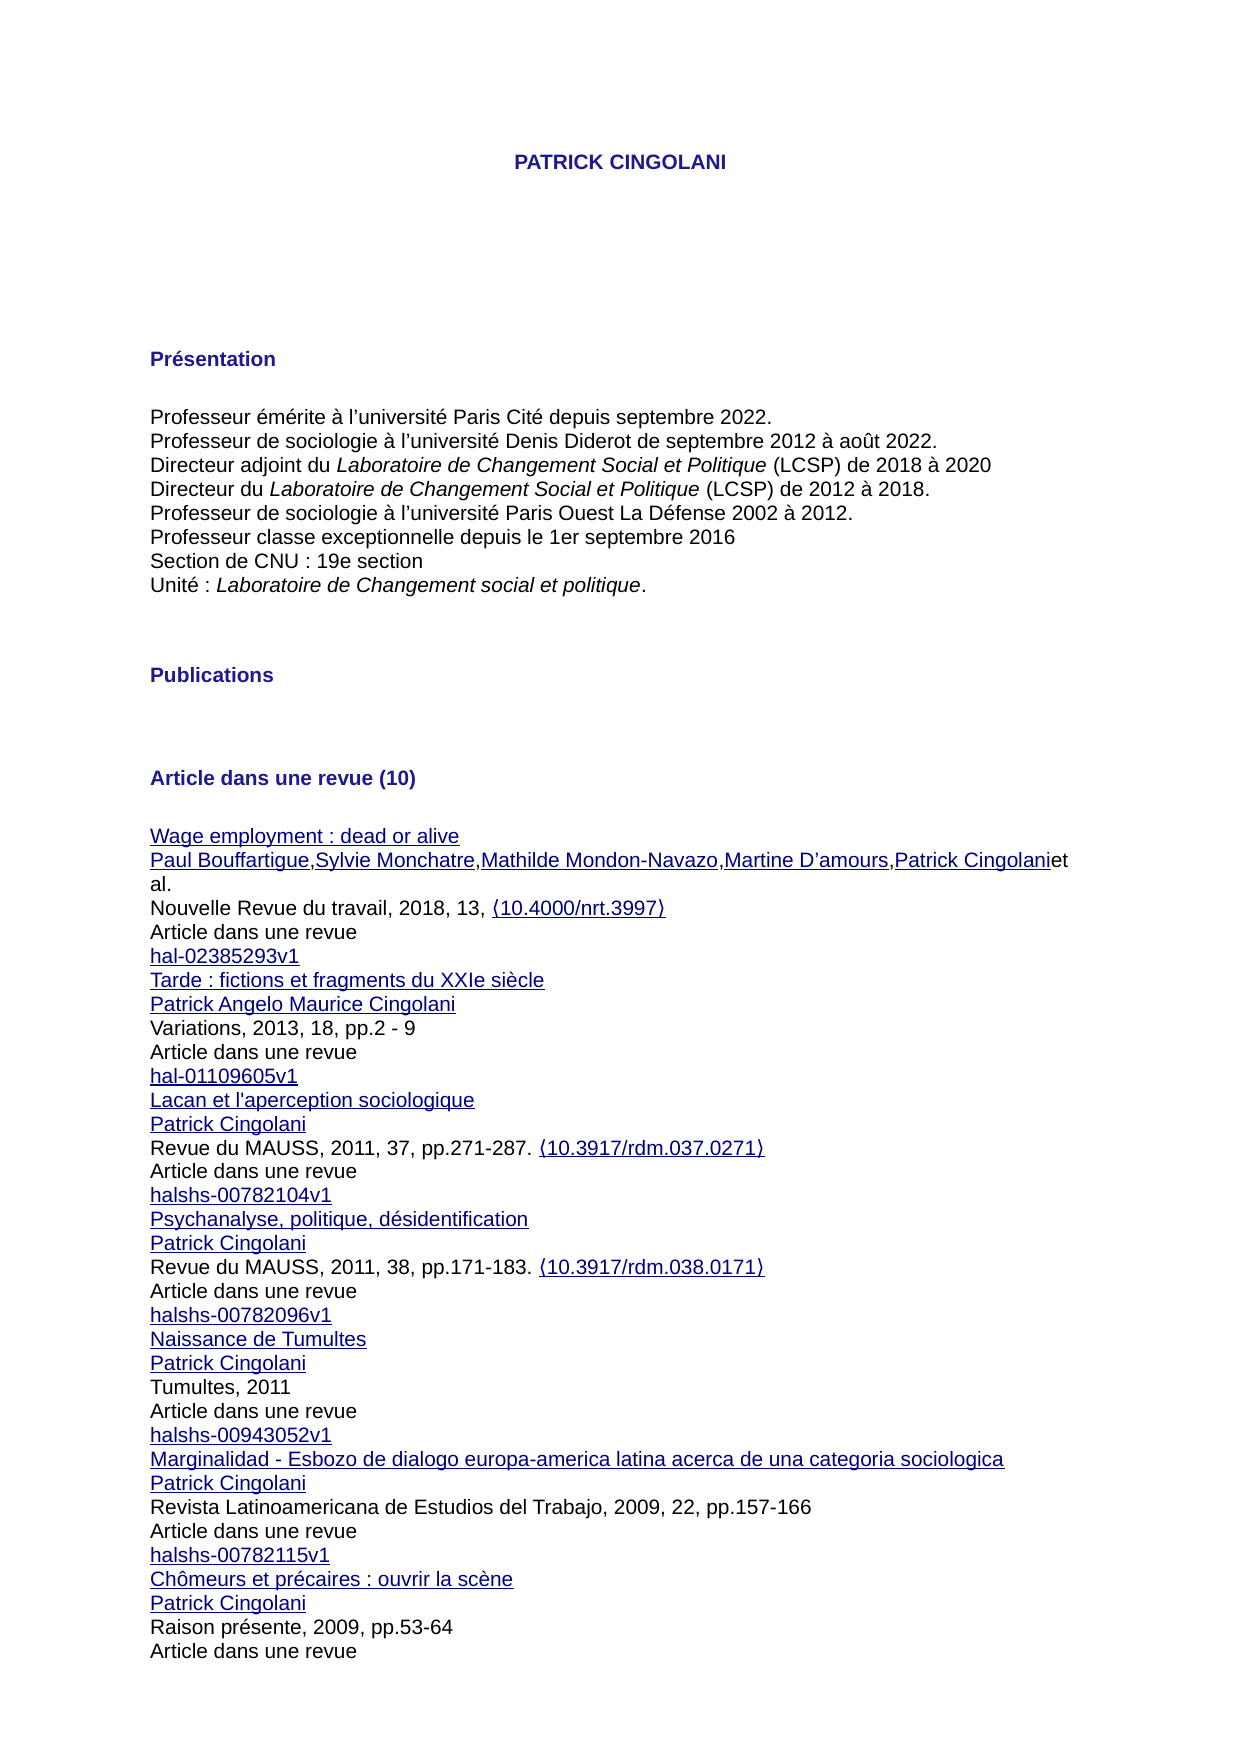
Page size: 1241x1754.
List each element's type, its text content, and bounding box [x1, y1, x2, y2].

text Section de CNU : 19e section [150, 549, 1090, 573]
subtitle Article dans une revue (10) [150, 766, 1090, 789]
table_cell Marginalidad - Esbozo de dialogo europa-america latina acerca de una categoria sociologica Patrick Cingolani Revista Latinoamericana de Estudios del Trabajo, 2009, 22, pp.157-166 Article dans une revue halshs-00782115v1 [150, 1447, 1090, 1567]
subtitle Présentation [150, 347, 1090, 371]
text Unité : Laboratoire de Changement social et politique. [150, 573, 1090, 597]
table_cell Naissance de Tumultes Patrick Cingolani Tumultes, 2011 Article dans une revue halshs-00943052v1 [150, 1327, 1090, 1447]
text Professeur de sociologie à l’université Paris Ouest La Défense 2002 à 2012. [150, 501, 1090, 525]
table_cell Chômeurs et précaires : ouvrir la scène Patrick Cingolani Raison présente, 2009, pp.53-64 Article dans une revue [150, 1567, 1090, 1662]
text Professeur émérite à l’université Paris Cité depuis septembre 2022. [150, 405, 1090, 429]
text Directeur adjoint du Laboratoire de Changement Social et Politique (LCSP) de 2018 à 2020 [150, 453, 1090, 477]
table_cell Lacan et l'aperception sociologique Patrick Cingolani Revue du MAUSS, 2011, 37, pp.271-287. ⟨10.3917/rdm.037.0271⟩ Article dans une revue halshs-00782104v1 [150, 1088, 1090, 1207]
table_header Wage employment : dead or alive Paul Bouffartigue,Sylvie Monchatre,Mathilde Mondon-Navazo,Martine D’amours,Patrick Cingolaniet al. Nouvelle Revue du travail, 2018, 13, ⟨10.4000/nrt.3997⟩ Article dans une revue hal-02385293v1 [150, 824, 1090, 968]
subtitle Publications [150, 662, 1090, 686]
text Directeur du Laboratoire de Changement Social et Politique (LCSP) de 2012 à 2018. [150, 477, 1090, 501]
subtitle PATRICK CINGOLANI [150, 150, 1090, 174]
text Professeur classe exceptionnelle depuis le 1er septembre 2016 [150, 525, 1090, 549]
table_cell Tarde : fictions et fragments du XXIe siècle Patrick Angelo Maurice Cingolani Variations, 2013, 18, pp.2 - 9 Article dans une revue hal-01109605v1 [150, 968, 1090, 1087]
table_cell Psychanalyse, politique, désidentification Patrick Cingolani Revue du MAUSS, 2011, 38, pp.171-183. ⟨10.3917/rdm.038.0171⟩ Article dans une revue halshs-00782096v1 [150, 1207, 1090, 1327]
text Professeur de sociologie à l’université Denis Diderot de septembre 2012 à août 2022. [150, 429, 1090, 453]
